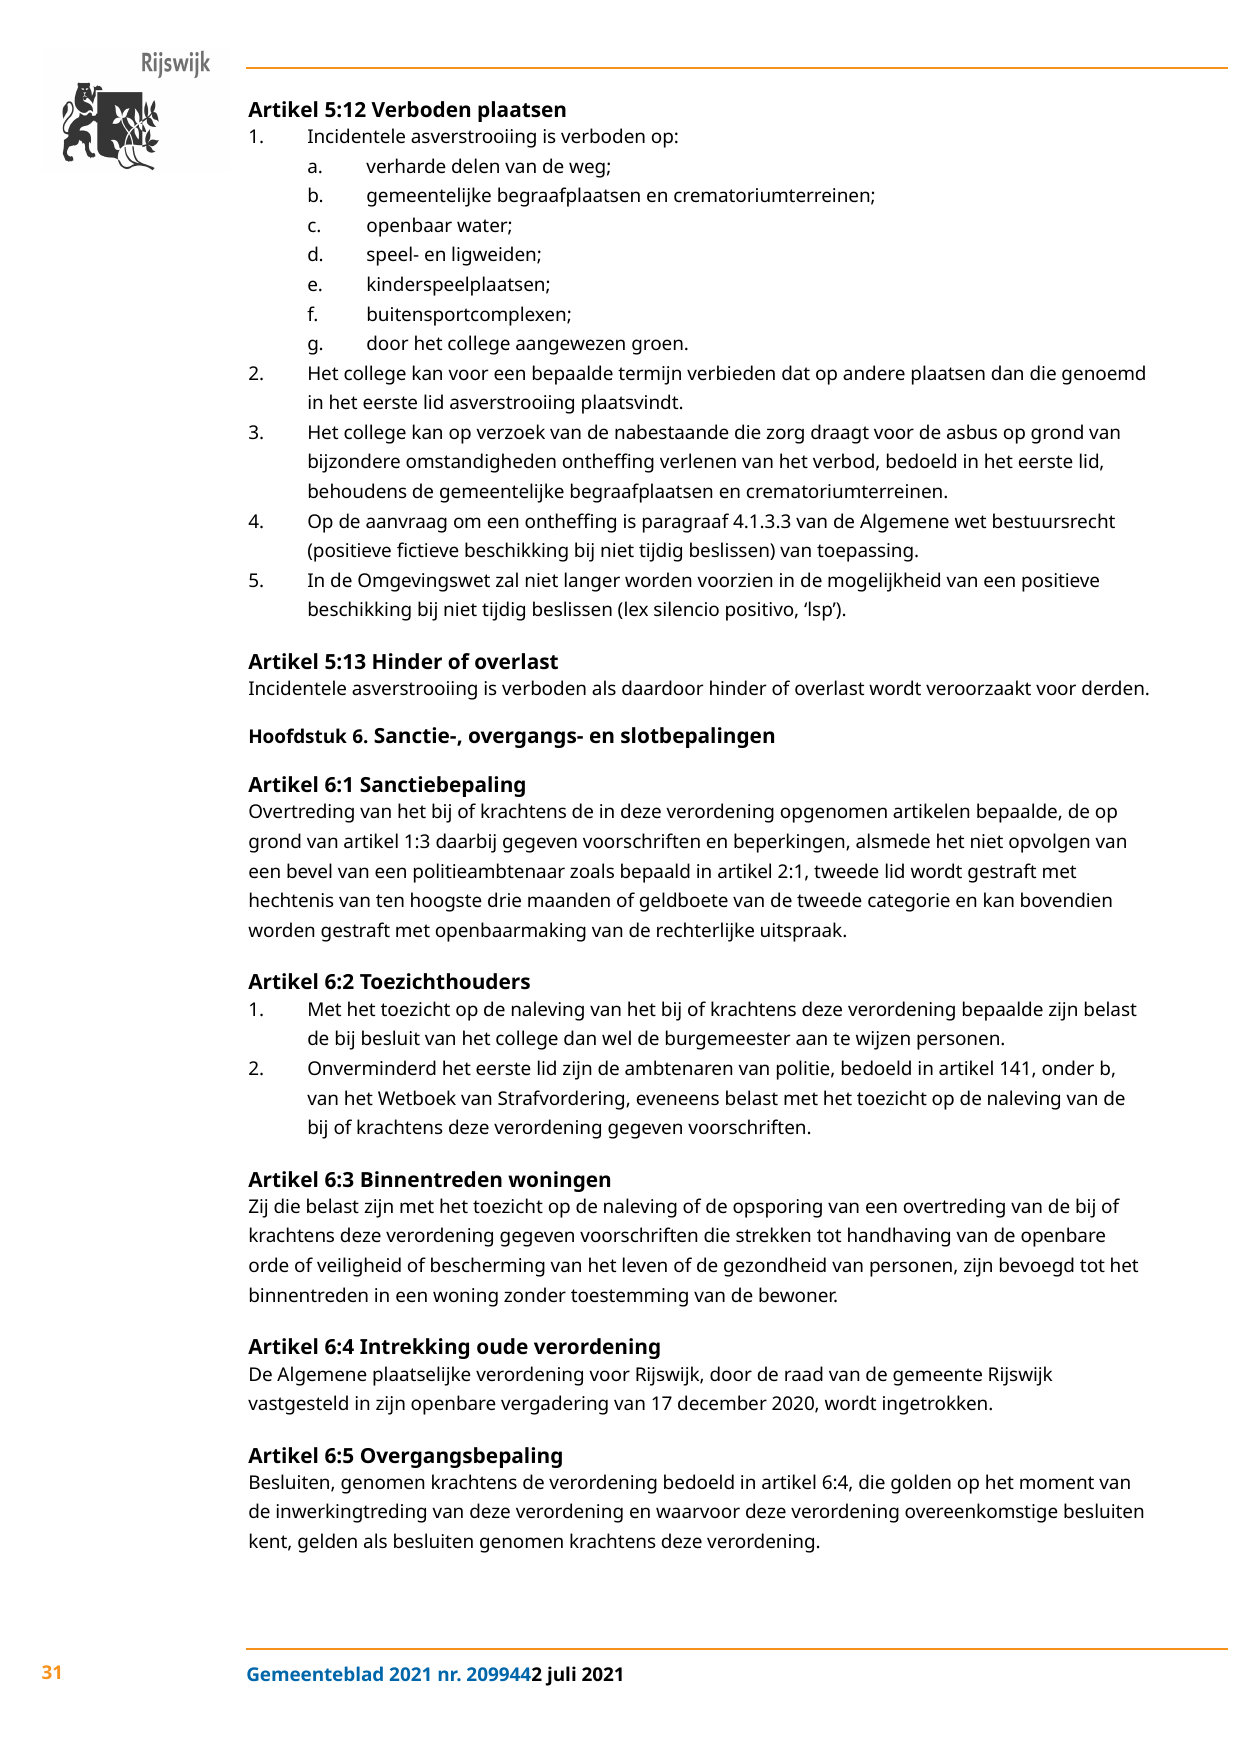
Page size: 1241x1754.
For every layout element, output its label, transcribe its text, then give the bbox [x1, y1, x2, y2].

list In de Omgevingswet zal niet langer worden voorzien in de mogelijkheid van een positieve beschikking bij niet tijdig beslissen (lex silencio positivo, ‘lsp’). [248, 567, 1152, 622]
list gemeentelijke begraafplaatsen en crematoriumterreinen; [307, 182, 1152, 208]
text Artikel 6:2 Toezichthouders [248, 967, 1152, 996]
list kinderspeelplaatsen; [307, 271, 1152, 297]
text De Algemene plaatselijke verordening voor Rijswijk, door de raad van de gemeente Rijswijk vastgesteld in zijn openbare vergadering van 17 december 2020, wordt ingetrokken. [248, 1361, 1152, 1416]
list Het college kan op verzoek van de nabestaande die zorg draagt voor de asbus op grond van bijzondere omstandigheden ontheffing verlenen van het verbod, bedoeld in het eerste lid, behoudens de gemeentelijke begraafplaatsen en crematoriumterreinen. [248, 419, 1152, 504]
text Artikel 6:3 Binnentreden woningen [248, 1165, 1152, 1193]
text Zij die belast zijn met het toezicht op de naleving of de opsporing van een overtreding van de bij of krachtens deze verordening gegeven voorschriften die strekken tot handhaving van de openbare orde of veiligheid of bescherming van het leven of de gezondheid van personen, zijn bevoegd tot het binnentreden in een woning zonder toestemming van de bewoner. [248, 1193, 1152, 1308]
list Incidentele asverstrooiing is verboden op: [248, 123, 1152, 149]
list verharde delen van de weg; [307, 153, 1152, 178]
text Artikel 6:1 Sanctiebepaling [248, 770, 1152, 799]
text Incidentele asverstrooiing is verboden als daardoor hinder of overlast wordt veroorzaakt voor derden. [248, 675, 1152, 701]
list speel- en ligweiden; [307, 242, 1152, 267]
list Op de aanvraag om een ontheffing is paragraaf 4.1.3.3 van de Algemene wet bestuursrecht (positieve fictieve beschikking bij niet tijdig beslissen) van toepassing. [248, 508, 1152, 563]
list buitensportcomplexen; [307, 301, 1152, 326]
list Onverminderd het eerste lid zijn de ambtenaren van politie, bedoeld in artikel 141, onder b, van het Wetboek van Strafvordering, eveneens belast met het toezicht op de naleving van de bij of krachtens deze verordening gegeven voorschriften. [248, 1055, 1152, 1140]
list door het college aangewezen groen. [307, 330, 1152, 356]
text Hoofdstuk 6. Sanctie-, overgangs- en slotbepalingen [248, 721, 1152, 749]
picture [41, 47, 231, 172]
list Met het toezicht op de naleving van het bij of krachtens deze verordening bepaalde zijn belast de bij besluit van het college dan wel de burgemeester aan te wijzen personen. [248, 996, 1152, 1051]
text Overtreding van het bij of krachtens de in deze verordening opgenomen artikelen bepaalde, de op grond van artikel 1:3 daarbij gegeven voorschriften en beperkingen, alsmede het niet opvolgen van een bevel van een politieambtenaar zoals bepaald in artikel 2:1, tweede lid wordt gestraft met hechtenis van ten hoogste drie maanden of geldboete van de tweede categorie en kan bovendien worden gestraft met openbaarmaking van de rechterlijke uitspraak. [248, 799, 1152, 943]
text Artikel 5:13 Hinder of overlast [248, 647, 1152, 675]
list Het college kan voor een bepaalde termijn verbieden dat op andere plaatsen dan die genoemd in het eerste lid asverstrooiing plaatsvindt. [248, 360, 1152, 415]
text Artikel 5:12 Verboden plaatsen [248, 95, 1152, 123]
text Artikel 6:5 Overgangsbepaling [248, 1441, 1152, 1469]
text Artikel 6:4 Intrekking oude verordening [248, 1332, 1152, 1361]
text Besluiten, genomen krachtens de verordening bedoeld in artikel 6:4, die golden op het moment van de inwerkingtreding van deze verordening en waarvoor deze verordening overeenkomstige besluiten kent, gelden als besluiten genomen krachtens deze verordening. [248, 1469, 1152, 1554]
list openbaar water; [307, 212, 1152, 238]
